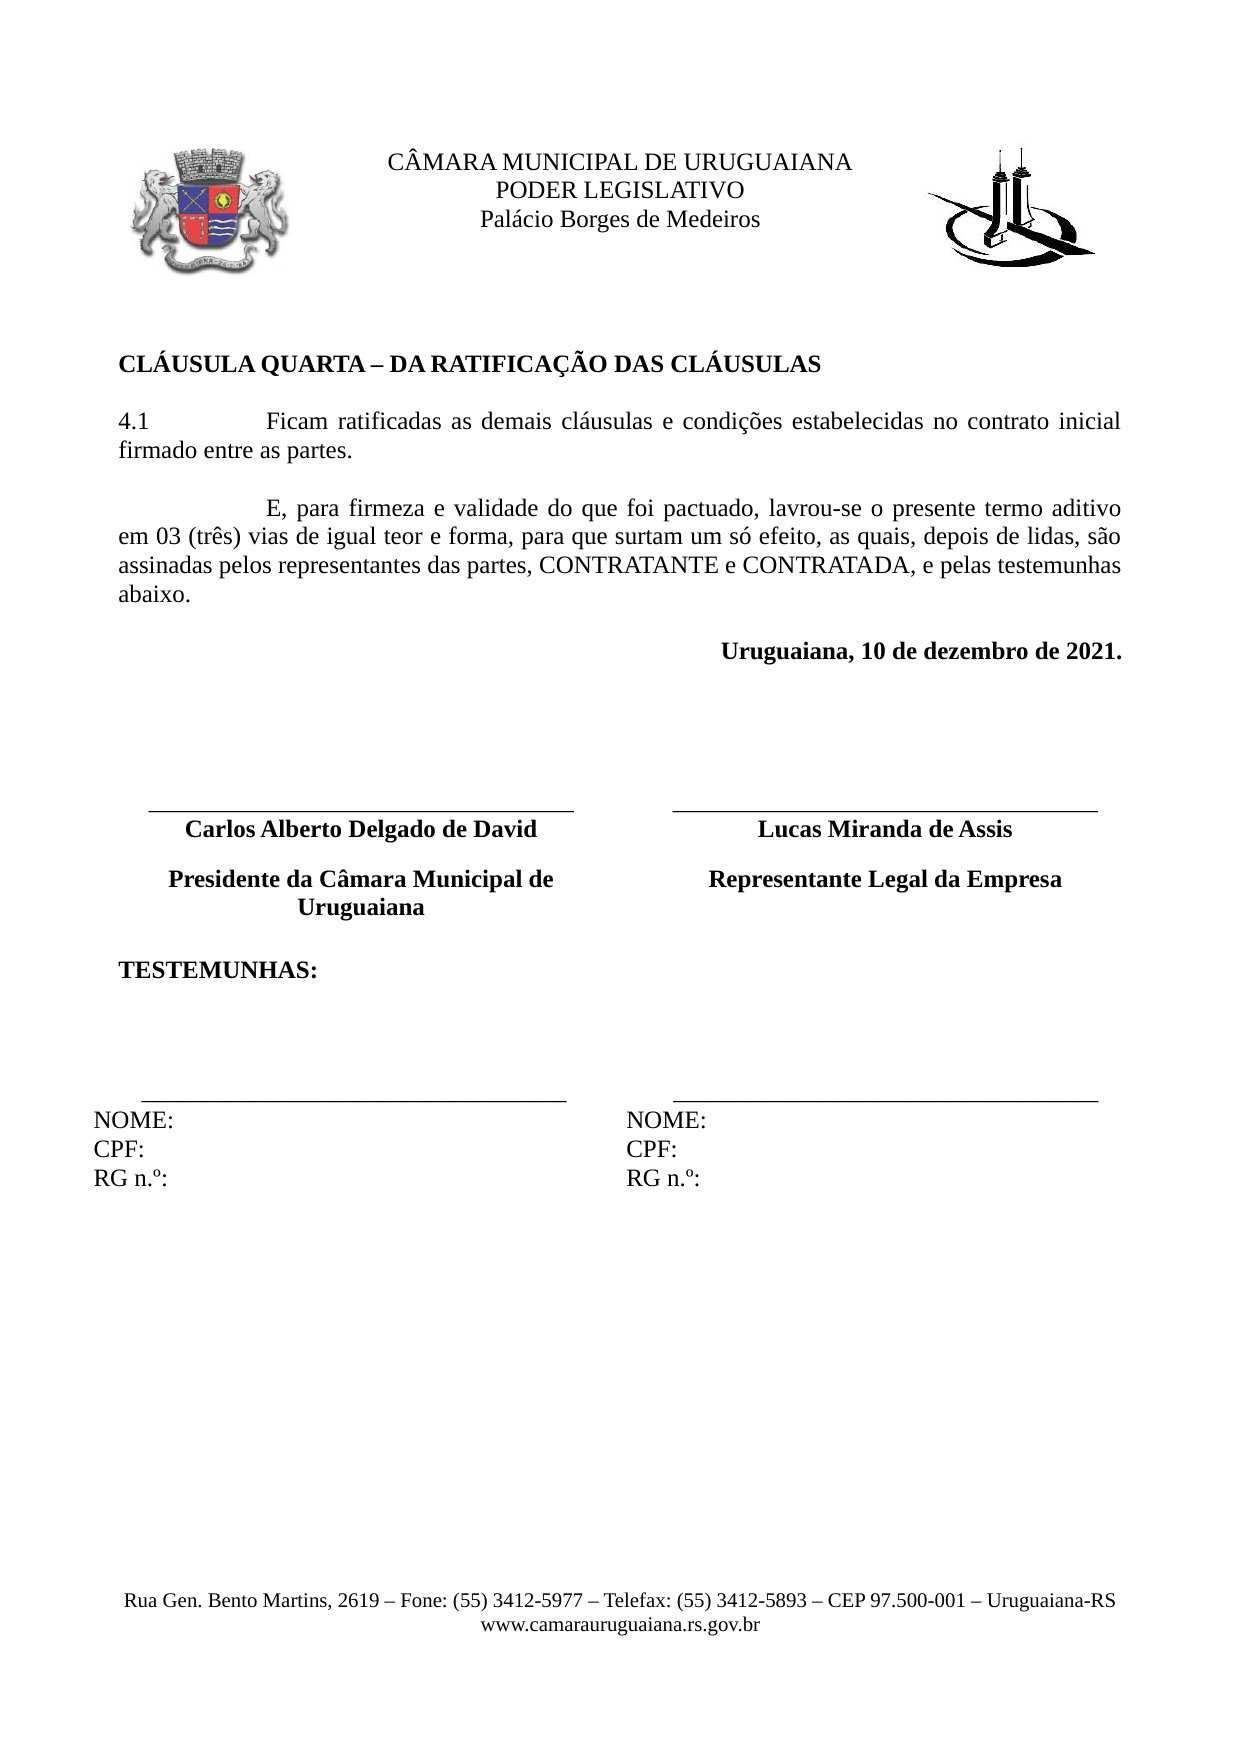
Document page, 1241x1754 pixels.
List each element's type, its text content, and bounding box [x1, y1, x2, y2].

text CLÁUSULA QUARTA – DA RATIFICAÇÃO DAS CLÁUSULAS [118, 349, 1122, 378]
picture [121, 142, 295, 277]
table_header __________________________________ NOME: CPF: RG n.º: [620, 1013, 1151, 1197]
table_header __________________________________ Lucas Miranda de Assis Representante Legal da Empresa [620, 723, 1150, 927]
table_header __________________________________ Carlos Alberto Delgado de David Presidente da Câmara Municipal de Uruguaiana [102, 723, 620, 927]
subtitle Uruguaiana, 10 de dezembro de 2021. [118, 636, 1122, 665]
text E, para firmeza e validade do que foi pactuado, lavrou-se o presente termo aditivo em 03 (três) vias de igual teor e forma, para que surtam um só efeito, as quais, depois de lidas, são assinadas pelos representantes das partes, CONTRATANTE e CONTRATADA, e pelas testemunhas abaixo. [118, 493, 1122, 608]
text TESTEMUNHAS: [118, 956, 1122, 984]
table_header __________________________________ NOME: CPF: RG n.º: [88, 1013, 620, 1197]
text 4.1 Ficam ratificadas as demais cláusulas e condições estabelecidas no contrato inicial firmado entre as partes. [118, 406, 1122, 464]
picture [922, 141, 1096, 271]
